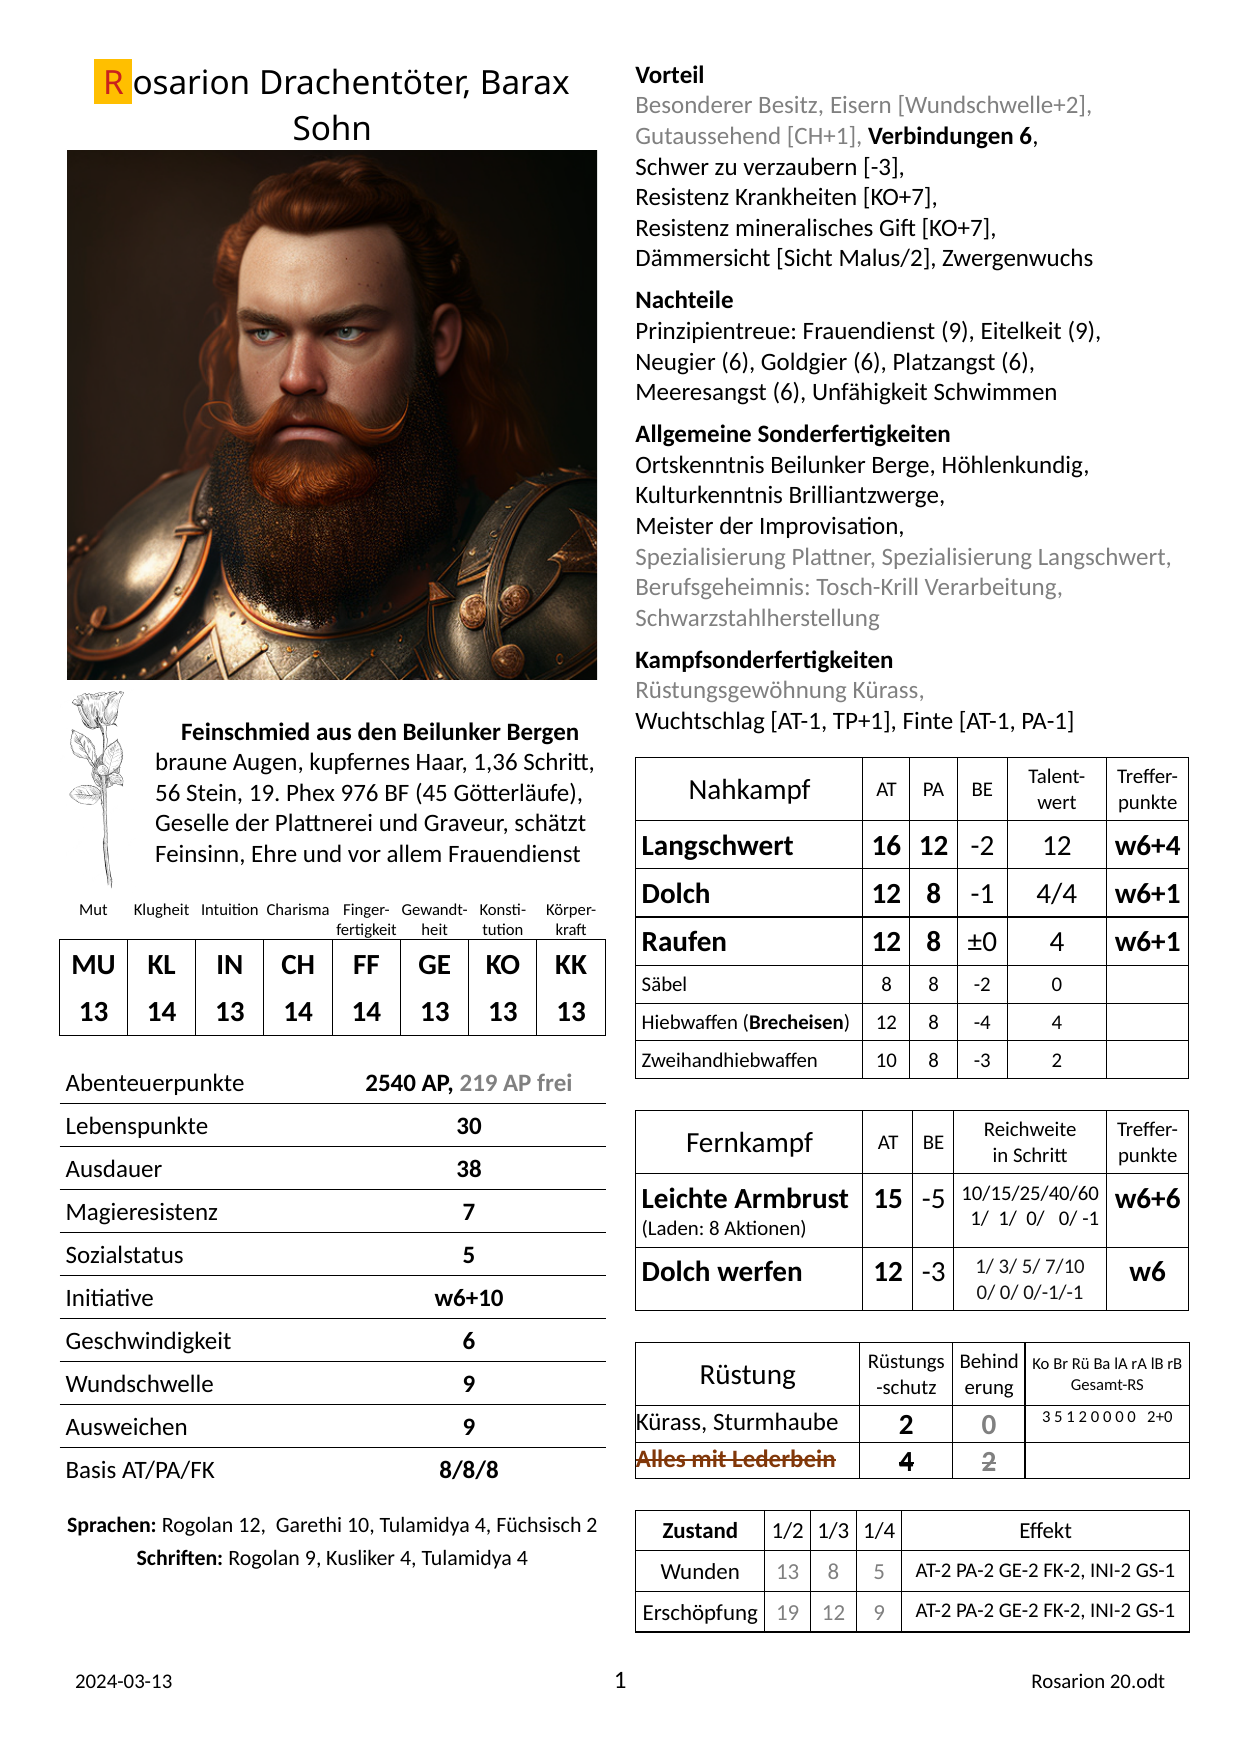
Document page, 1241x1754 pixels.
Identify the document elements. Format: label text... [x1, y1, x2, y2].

table_cell 14 [128, 988, 195, 1034]
table_cell [1107, 1041, 1188, 1078]
table_cell 9 [332, 1362, 606, 1404]
table_header Effekt [902, 1511, 1189, 1550]
table_cell 8 [910, 1041, 957, 1078]
table_cell -3 [958, 1041, 1007, 1078]
table_cell -2 [958, 966, 1007, 1002]
table_header Talent- wert [1008, 758, 1106, 820]
table_header 1/2 [765, 1511, 810, 1550]
table_cell 10/15/25/40/60 1/ 1/ 0/ 0/ -1 [954, 1174, 1106, 1247]
table_cell -5 [913, 1174, 953, 1247]
table_cell 2 [1008, 1041, 1106, 1078]
table_header Klugheit [127, 899, 196, 939]
table_header Charisma [264, 899, 332, 939]
table_header 2540 AP, 219 AP frei [332, 1061, 606, 1103]
table_cell -3 [913, 1248, 953, 1310]
table_cell Dolch werfen [636, 1248, 862, 1310]
table_cell 8 [910, 966, 957, 1002]
table_cell -4 [958, 1004, 1007, 1040]
table_cell AT-2 PA-2 GE-2 FK-2, INI-2 GS-1 [902, 1551, 1189, 1591]
table_cell Zweihandhiebwaffen [636, 1041, 862, 1078]
table_cell [1107, 966, 1188, 1002]
subtitle Kampfsonderfertigkeiten Rüstungsgewöhnung Kürass, Wuchtschlag [AT-1, TP+1], Finte [AT-1, PA-1] [635, 644, 1181, 751]
table_cell 14 [333, 988, 400, 1034]
table_cell Lebenspunkte [60, 1104, 332, 1146]
table_cell 12 [811, 1592, 856, 1631]
table_cell 6 [332, 1319, 606, 1361]
table_cell 2 [953, 1443, 1024, 1478]
table_header BE [958, 758, 1007, 820]
table_cell 8 [811, 1551, 856, 1591]
picture [67, 150, 598, 680]
table_cell Langschwert [636, 821, 862, 868]
table_cell 10 [863, 1041, 909, 1078]
table_cell 13 [537, 988, 605, 1034]
table_cell Hiebwaffen (Brecheisen) [636, 1004, 862, 1040]
table_cell Säbel [636, 966, 862, 1002]
table_cell 4/4 [1008, 869, 1106, 916]
table_cell KK [537, 940, 605, 987]
table_cell 12 [910, 821, 957, 868]
table_cell -2 [958, 821, 1007, 868]
table_header Treffer- punkte [1107, 758, 1188, 820]
table_cell w6+10 [332, 1276, 606, 1318]
table_cell Sozialstatus [60, 1233, 332, 1275]
table_cell 19 [765, 1592, 810, 1631]
table_header Fernkampf [636, 1111, 862, 1173]
table_cell 13 [401, 988, 468, 1034]
subtitle Nachteile Prinzipientreue: Frauendienst (9), Eitelkeit (9), Neugier (6), Goldgier (6), Platzangst (6), Meeresangst (6), Unfähigkeit Schwimmen [635, 284, 1181, 407]
table_cell 5 [857, 1551, 901, 1591]
table_header Gewandt-heit [400, 899, 468, 939]
table_cell w6+4 [1107, 821, 1188, 868]
table_header Konsti-tution [469, 899, 537, 939]
subtitle Sprachen: Rogolan 12, Garethi 10, Tulamidya 4, Füchsisch 2 [59, 1511, 605, 1538]
table_cell [1107, 1004, 1188, 1040]
table_cell w6+6 [1107, 1174, 1188, 1247]
table_cell Ausdauer [60, 1147, 332, 1189]
table_cell FF [333, 940, 400, 987]
table_cell Magieresistenz [60, 1190, 332, 1232]
table_cell KO [469, 940, 536, 987]
table_cell 14 [264, 988, 332, 1034]
subtitle Allgemeine Sonderfertigkeiten Ortskenntnis Beilunker Berge, Höhlenkundig, Kulturkenntnis Brilliantzwerge, Meister der Improvisation, Spezialisierung Plattner, Spezialisierung Langschwert, Berufsgeheimnis: Tosch-Krill Verarbeitung, Schwarzstahlherstellung [635, 418, 1181, 632]
table_cell 13 [60, 988, 127, 1034]
table_header Ko Br Rü Ba lA rA lB rB Gesamt-RS [1026, 1343, 1189, 1405]
table_cell 8 [910, 918, 957, 964]
table_cell 3 5 1 2 0 0 0 0 2+0 [1026, 1406, 1189, 1442]
table_cell Erschöpfung [636, 1592, 764, 1631]
table_cell 5 [332, 1233, 606, 1275]
table_cell 9 [857, 1592, 901, 1631]
table_cell -1 [958, 869, 1007, 916]
table_cell Kürass, Sturmhaube [636, 1406, 859, 1442]
table_header Abenteuerpunkte [60, 1061, 332, 1103]
table_cell 4 [1008, 1004, 1106, 1040]
table_header 1/3 [811, 1511, 856, 1550]
table_cell Dolch [636, 869, 862, 916]
table_header Behinderung [953, 1343, 1024, 1405]
table_header Intuition [196, 899, 264, 939]
table_cell Leichte Armbrust (Laden: 8 Aktionen) [636, 1174, 862, 1247]
table_cell 8 [863, 966, 909, 1002]
table_cell 13 [469, 988, 536, 1034]
table_cell 12 [863, 1248, 912, 1310]
table_cell AT-2 PA-2 GE-2 FK-2, INI-2 GS-1 [902, 1592, 1189, 1631]
table_header AT [863, 1111, 912, 1173]
table_cell 4 [1008, 918, 1106, 964]
table_header BE [913, 1111, 953, 1173]
table_cell GE [401, 940, 468, 987]
table_cell Raufen [636, 918, 862, 964]
table_header Mut [59, 899, 127, 939]
table_cell KL [128, 940, 195, 987]
text Feinschmied aus den Beilunker Bergen [137, 716, 605, 746]
table_cell 12 [1008, 821, 1106, 868]
table_cell 0 [1008, 966, 1106, 1002]
subtitle Vorteil Besonderer Besitz, Eisern [Wundschwelle+2], Gutaussehend [CH+1], Verbindungen 6, Schwer zu verzaubern [-3], Resistenz Krankheiten [KO+7], Resistenz mineralisches Gift [KO+7], Dämmersicht [Sicht Malus/2], Zwergenwuchs [635, 59, 1181, 273]
table_cell 12 [863, 918, 909, 964]
table_header PA [910, 758, 957, 820]
table_cell 0 [953, 1406, 1024, 1442]
table_cell Initiative [60, 1276, 332, 1318]
table_cell CH [264, 940, 332, 987]
table_header Rüstungs-schutz [860, 1343, 952, 1405]
table_header Treffer- punkte [1107, 1111, 1188, 1173]
text Schriften: Rogolan 9, Kusliker 4, Tulamidya 4 [59, 1544, 605, 1571]
table_cell Wundschwelle [60, 1362, 332, 1404]
table_cell 12 [863, 1004, 909, 1040]
table_header Zustand [636, 1511, 764, 1550]
table_cell 16 [863, 821, 909, 868]
table_header Reichweite in Schritt [954, 1111, 1106, 1173]
table_cell 8 [910, 1004, 957, 1040]
table_cell Wunden [636, 1551, 764, 1591]
table_cell 4 [860, 1443, 952, 1478]
table_cell 38 [332, 1147, 606, 1189]
table_cell Geschwindigkeit [60, 1319, 332, 1361]
table_cell 12 [863, 869, 909, 916]
table_cell 8/8/8 [332, 1448, 606, 1490]
table_cell Basis AT/PA/FK [60, 1448, 332, 1490]
picture [59, 689, 137, 893]
table_cell w6 [1107, 1248, 1188, 1310]
table_cell 7 [332, 1190, 606, 1232]
text braune Augen, kupfernes Haar, 1,36 Schritt, 56 Stein, 19. Phex 976 BF (45 Götterläufe), Geselle der Plattnerei und Graveur, schätzt Feinsinn, Ehre und vor allem Frauendienst [59, 746, 605, 899]
table_cell Alles mit Lederbein [636, 1443, 859, 1478]
table_cell 2 [860, 1406, 952, 1442]
table_header 1/4 [857, 1511, 901, 1550]
table_cell IN [196, 940, 263, 987]
table_cell 15 [863, 1174, 912, 1247]
table_header Finger-fertigkeit [332, 899, 400, 939]
table_cell 13 [765, 1551, 810, 1591]
table_cell [1026, 1443, 1189, 1478]
table_cell w6+1 [1107, 918, 1188, 964]
table_header Rüstung [636, 1343, 859, 1405]
table_cell ±0 [958, 918, 1007, 964]
table_cell 8 [910, 869, 957, 916]
table_cell 1/ 3/ 5/ 7/10 0/ 0/ 0/-1/-1 [954, 1248, 1106, 1310]
table_cell Ausweichen [60, 1405, 332, 1447]
table_header Körper-kraft [537, 899, 605, 939]
table_cell w6+1 [1107, 869, 1188, 916]
table_cell 30 [332, 1104, 606, 1146]
table_cell 13 [196, 988, 263, 1034]
text R osarion Drachentöter, Barax Sohn [59, 59, 605, 150]
table_header Nahkampf [636, 758, 862, 820]
table_cell MU [60, 940, 127, 987]
table_header AT [863, 758, 909, 820]
table_cell 9 [332, 1405, 606, 1447]
